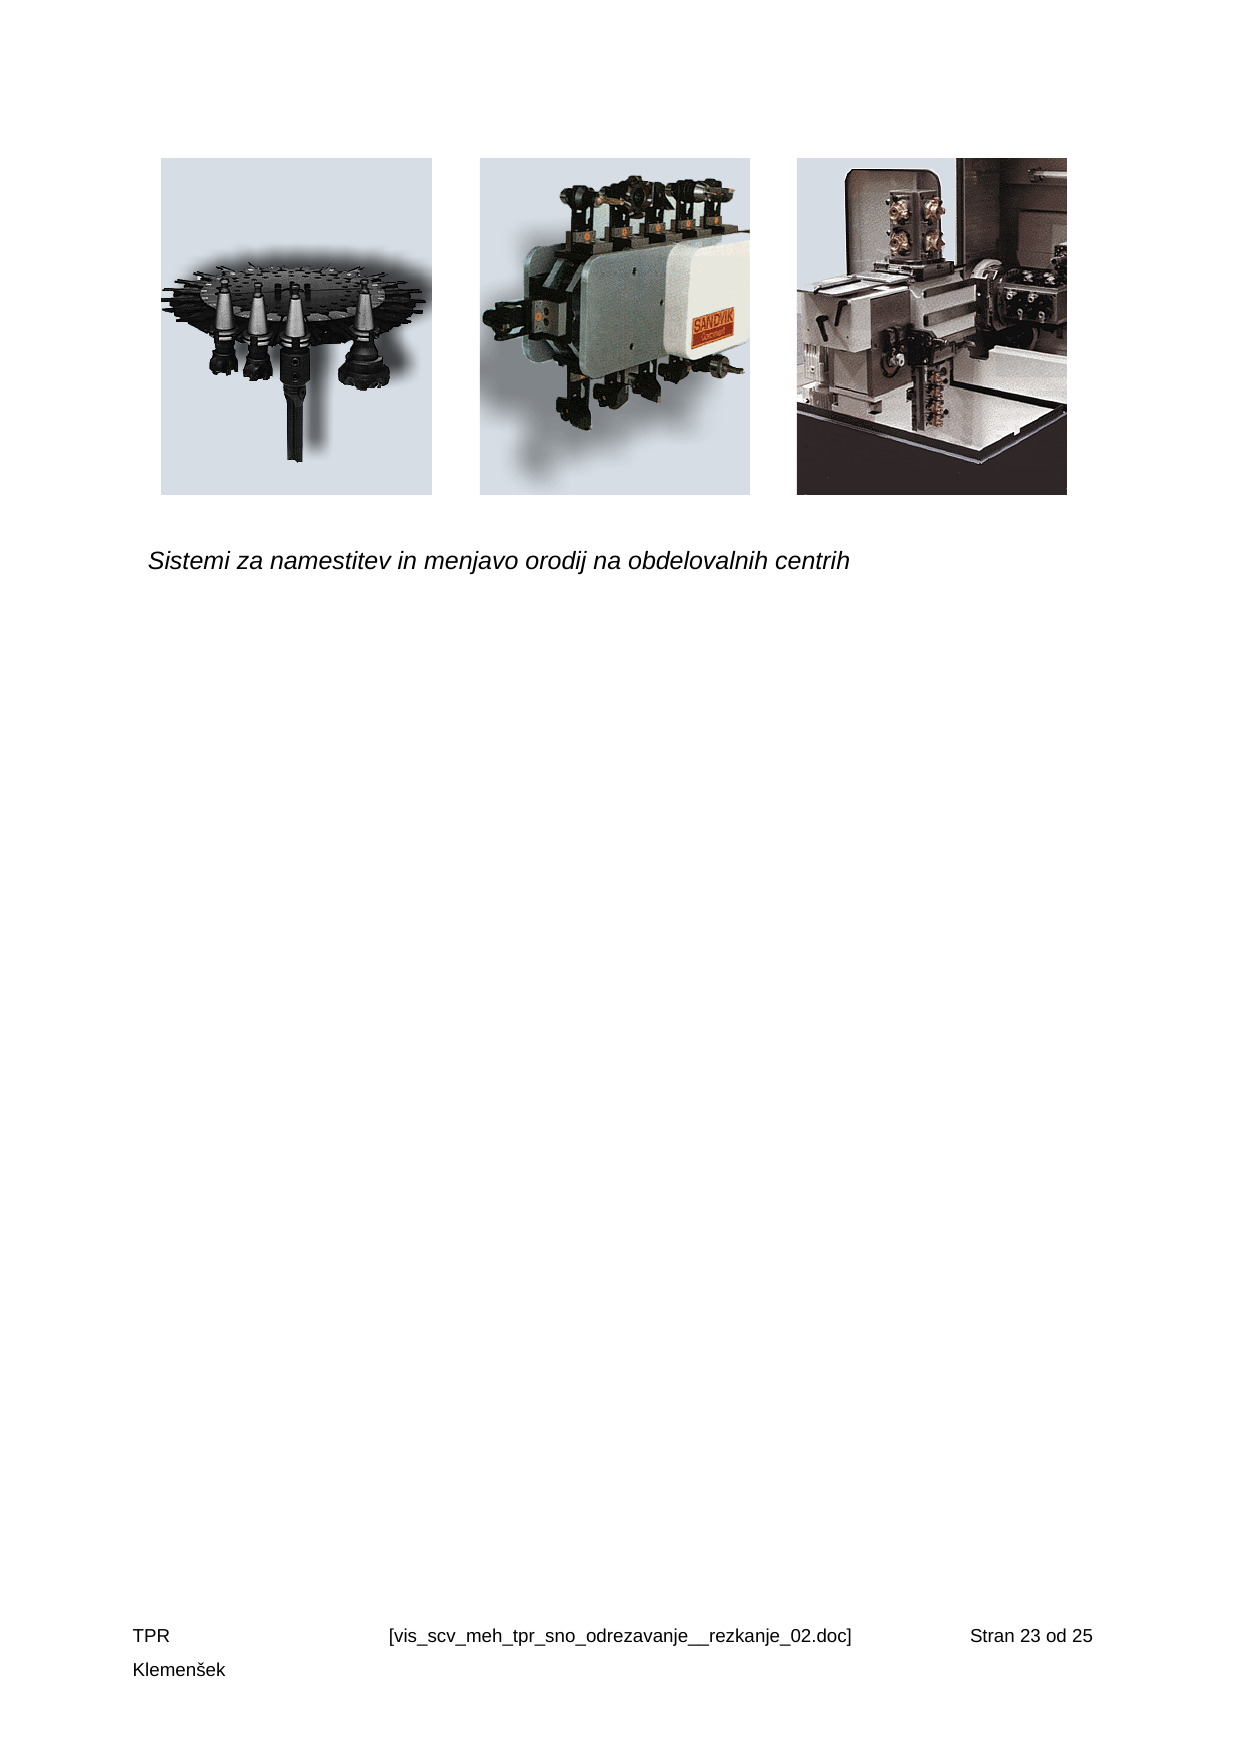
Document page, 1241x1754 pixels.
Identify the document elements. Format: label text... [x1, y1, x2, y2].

text Sistemi za namestitev in menjavo orodij na obdelovalnih centrih [148, 546, 1093, 574]
picture [479, 158, 759, 506]
table_header [462, 148, 779, 517]
picture [796, 158, 1076, 506]
table_header [779, 148, 1097, 517]
table_header [143, 148, 462, 517]
picture [161, 158, 441, 506]
